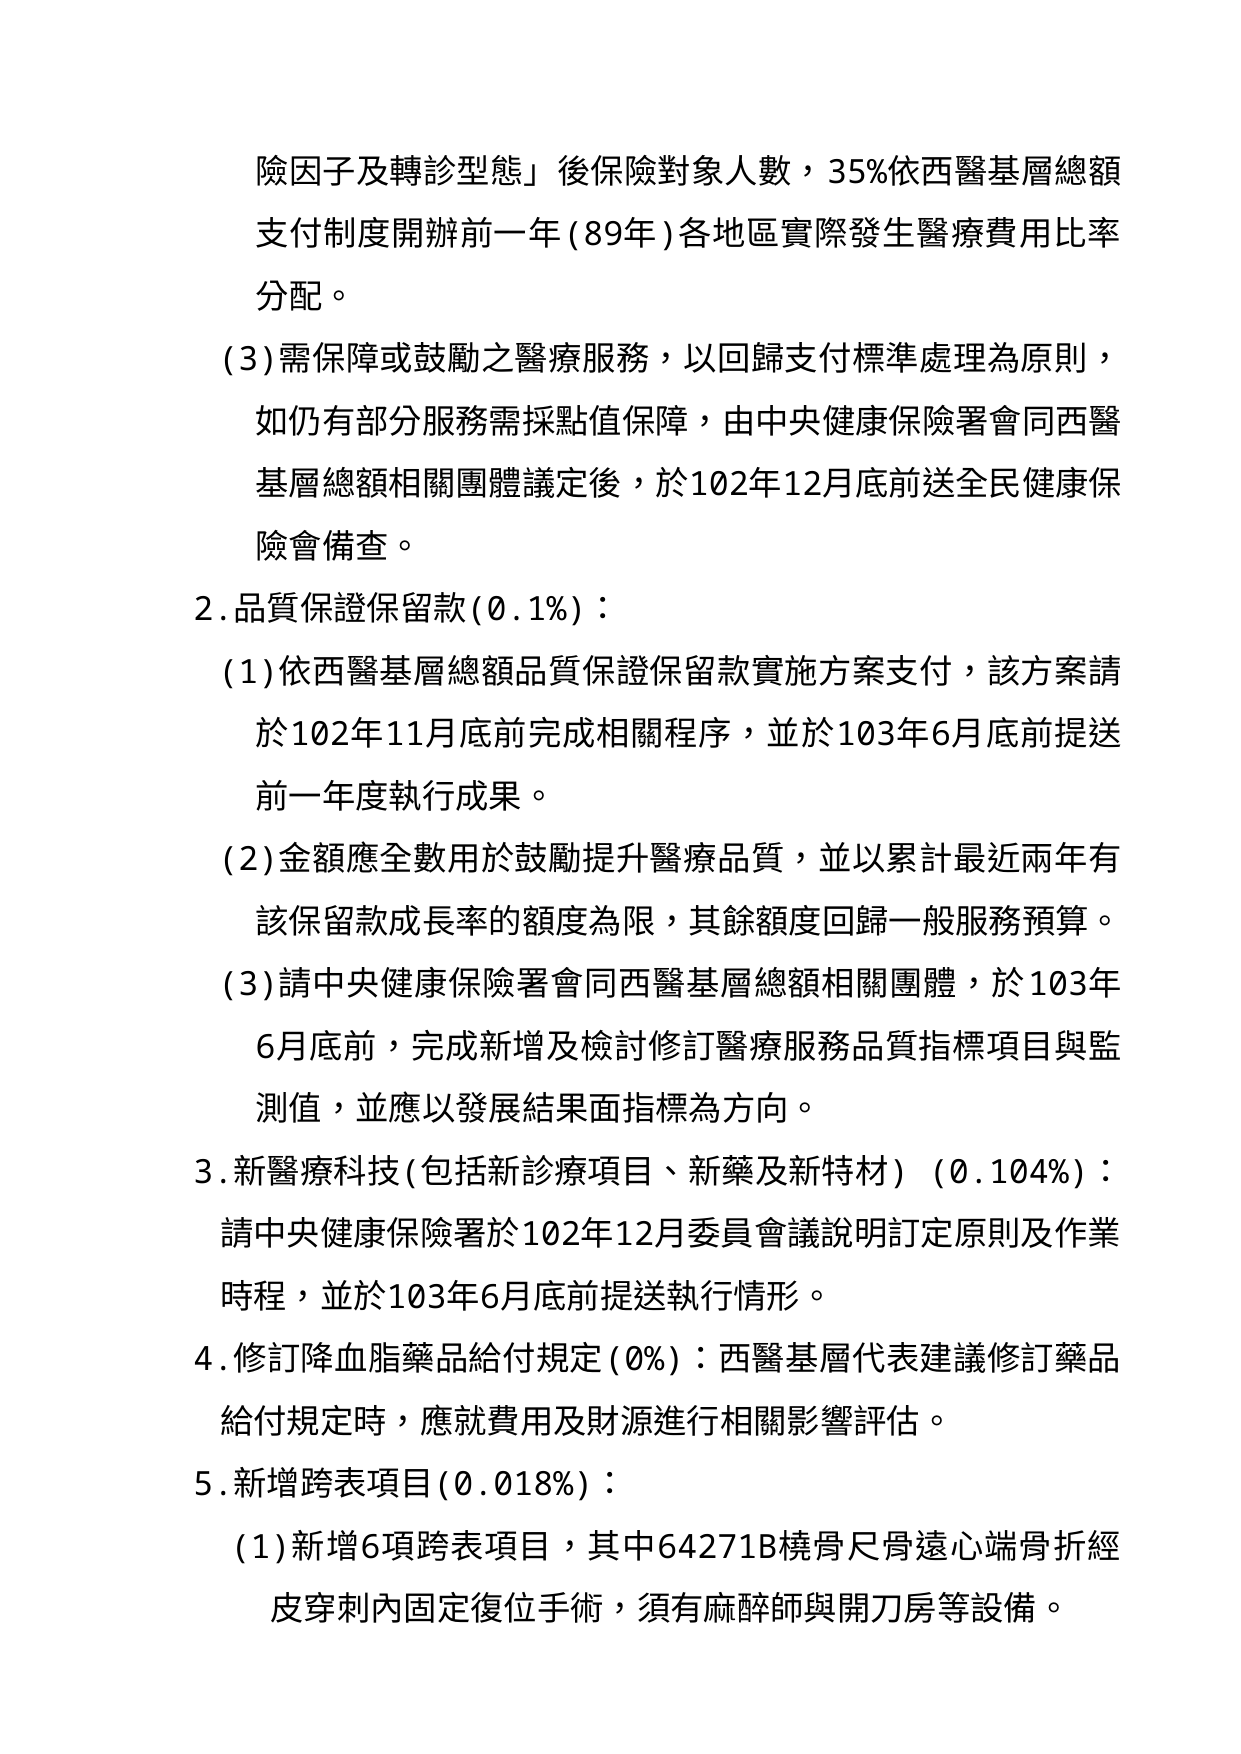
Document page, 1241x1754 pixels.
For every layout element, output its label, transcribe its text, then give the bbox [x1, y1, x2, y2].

text (1)依西醫基層總額品質保證保留款實施方案支付，該方案請於102年11月底前完成相關程序，並於103年6月底前提送前一年度執行成果。 [218, 627, 1122, 814]
text 3.新醫療科技(包括新診療項目、新藥及新特材) (0.104%)：請中央健康保險署於102年12月委員會議說明訂定原則及作業時程，並於103年6月底前提送執行情形。 [193, 1127, 1122, 1314]
text 4.修訂降血脂藥品給付規定(0%)：西醫基層代表建議修訂藥品給付規定時，應就費用及財源進行相關影響評估。 [193, 1314, 1122, 1439]
text 險因子及轉診型態」後保險對象人數，35%依西醫基層總額支付制度開辦前一年(89年)各地區實際發生醫療費用比率分配。 [256, 127, 1122, 314]
text (3)需保障或鼓勵之醫療服務，以回歸支付標準處理為原則，如仍有部分服務需採點值保障，由中央健康保險署會同西醫基層總額相關團體議定後，於102年12月底前送全民健康保險會備查。 [218, 314, 1122, 564]
text (2)金額應全數用於鼓勵提升醫療品質，並以累計最近兩年有該保留款成長率的額度為限，其餘額度回歸一般服務預算。 [218, 814, 1122, 939]
text 5.新增跨表項目(0.018%)： [193, 1439, 1122, 1502]
text (1)新增6項跨表項目，其中64271B橈骨尺骨遠心端骨折經皮穿刺內固定復位手術，須有麻醉師與開刀房等設備。 [230, 1502, 1122, 1627]
text 2.品質保證保留款(0.1%)： [193, 564, 1122, 627]
text (3)請中央健康保險署會同西醫基層總額相關團體，於103年6月底前，完成新增及檢討修訂醫療服務品質指標項目與監測值，並應以發展結果面指標為方向。 [218, 939, 1122, 1127]
